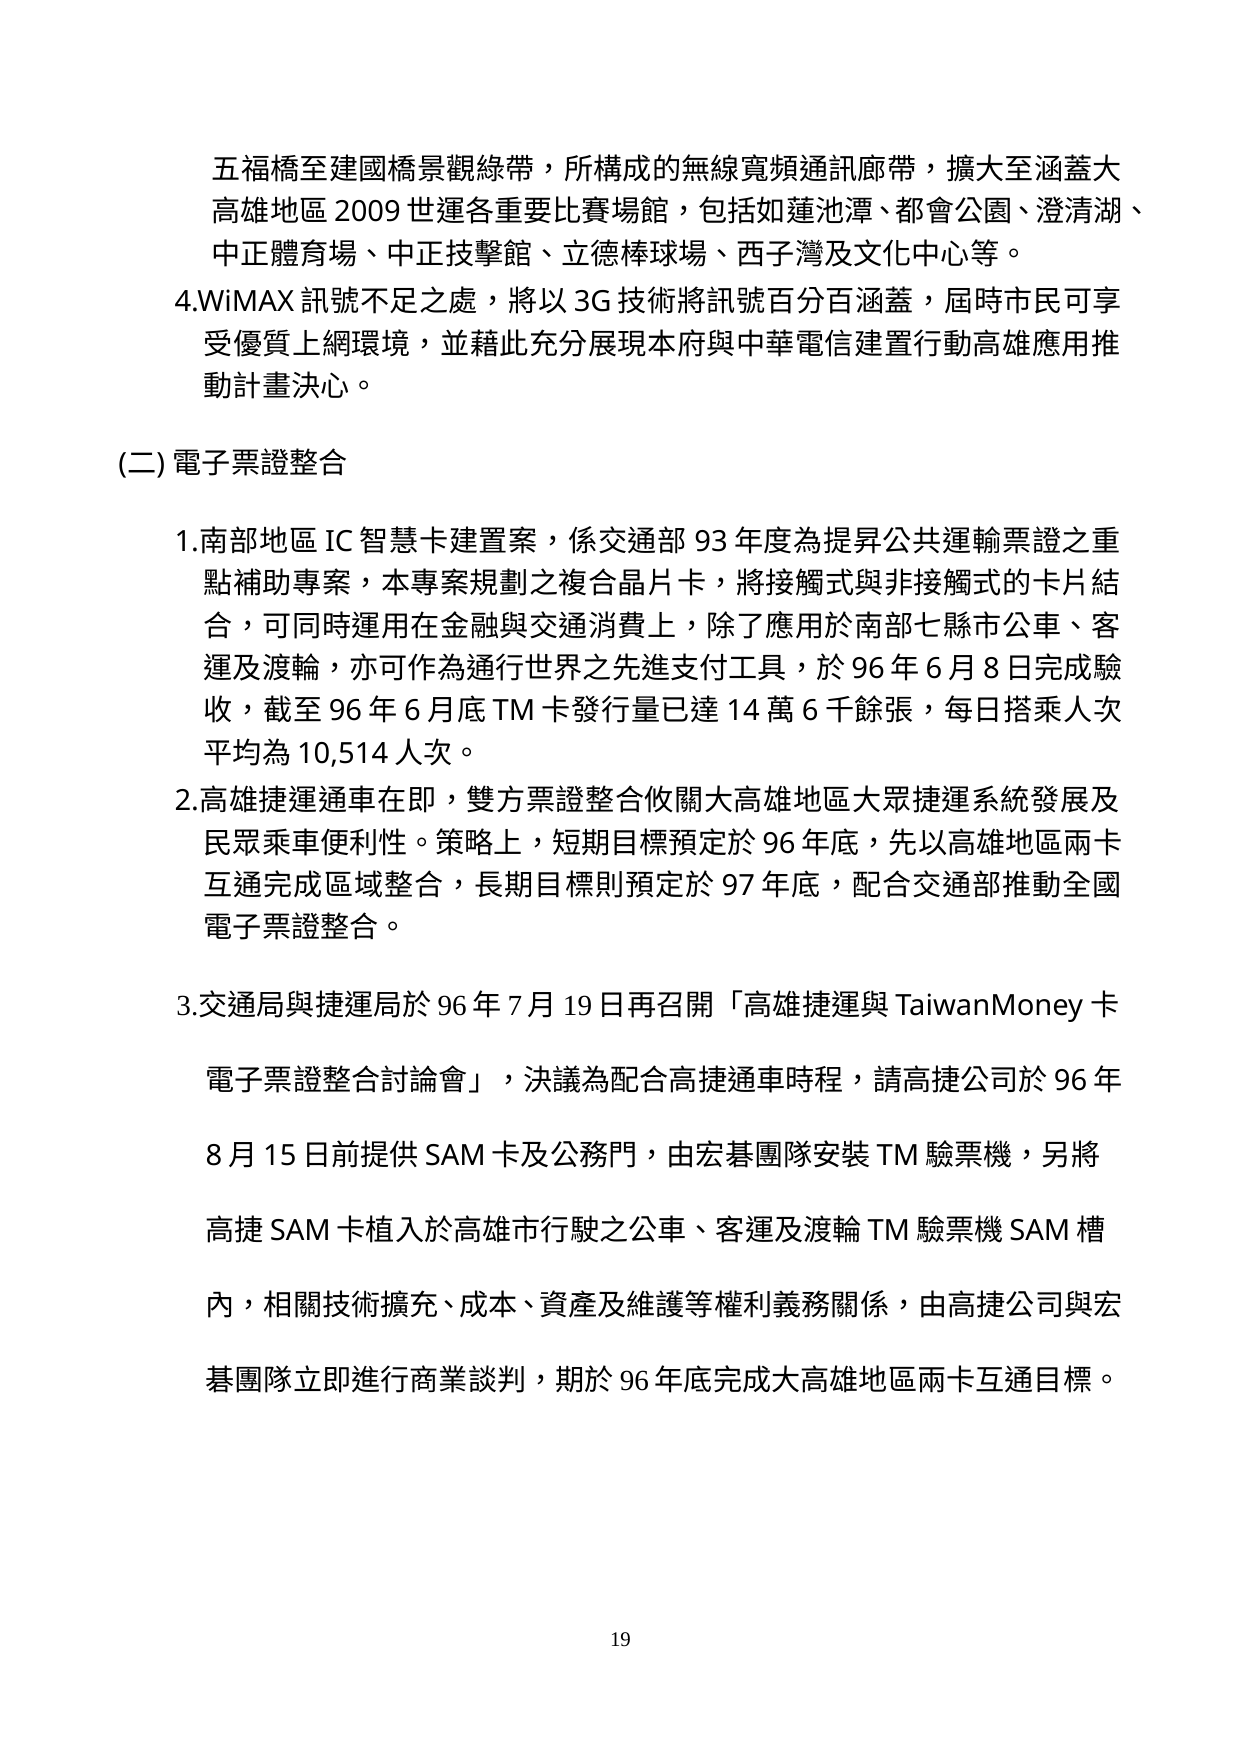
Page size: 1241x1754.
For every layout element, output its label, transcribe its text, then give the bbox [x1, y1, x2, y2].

text 4.WiMAX訊號不足之處，將以3G技術將訊號百分百涵蓋，屆時市民可享受優質上網環境，並藉此充分展現本府與中華電信建置行動高雄應用推動計畫決心。 [174, 278, 1122, 405]
text 2.高雄捷運通車在即，雙方票證整合攸關大高雄地區大眾捷運系統發展及民眾乘車便利性。策略上，短期目標預定於96年底，先以高雄地區兩卡互通完成區域整合，長期目標則預定於97年底，配合交通部推動全國電子票證整合。 [174, 777, 1122, 946]
text 3.交通局與捷運局於96年7月19日再召開「高雄捷運與TaiwanMoney 卡電子票證整合討論會」，決議為配合高捷通車時程，請高捷公司於96年8月15日前提供SAM卡及公務門，由宏碁團隊安裝TM驗票機，另將高捷SAM卡植入於高雄市行駛之公車、客運及渡輪TM驗票機SAM槽內，相關技術擴充、成本、資產及維護等權利義務關係，由高捷公司與宏碁團隊立即進行商業談判，期於96年底完成大高雄地區兩卡互通目標。 [176, 965, 1122, 1415]
text 3.本府要求中華電信應進一步擴大計畫規模，將原計畫從小港機場開始，沿著中山路-博愛路-崇德路-翠華路-中海路沿線到世運主場館以及愛河五福橋至建國橋景觀綠帶，所構成的無線寬頻通訊廊帶，擴大至涵蓋大高雄地區2009世運各重要比賽場館，包括如蓮池潭、都會公園、澄清湖、中正體育場、中正技擊館、立德棒球場、西子灣及文化中心等。 [174, 146, 1122, 273]
text 1.南部地區IC智慧卡建置案，係交通部93年度為提昇公共運輸票證之重點補助專案，本專案規劃之複合晶片卡，將接觸式與非接觸式的卡片結合，可同時運用在金融與交通消費上，除了應用於南部七縣市公車、客運及渡輪，亦可作為通行世界之先進支付工具，於96年6月8日完成驗收，截至96年6月底TM卡發行量已達14萬6千餘張，每日搭乘人次平均為10,514人次。 [174, 517, 1122, 772]
subtitle (二) 電子票證整合 [118, 424, 1122, 499]
